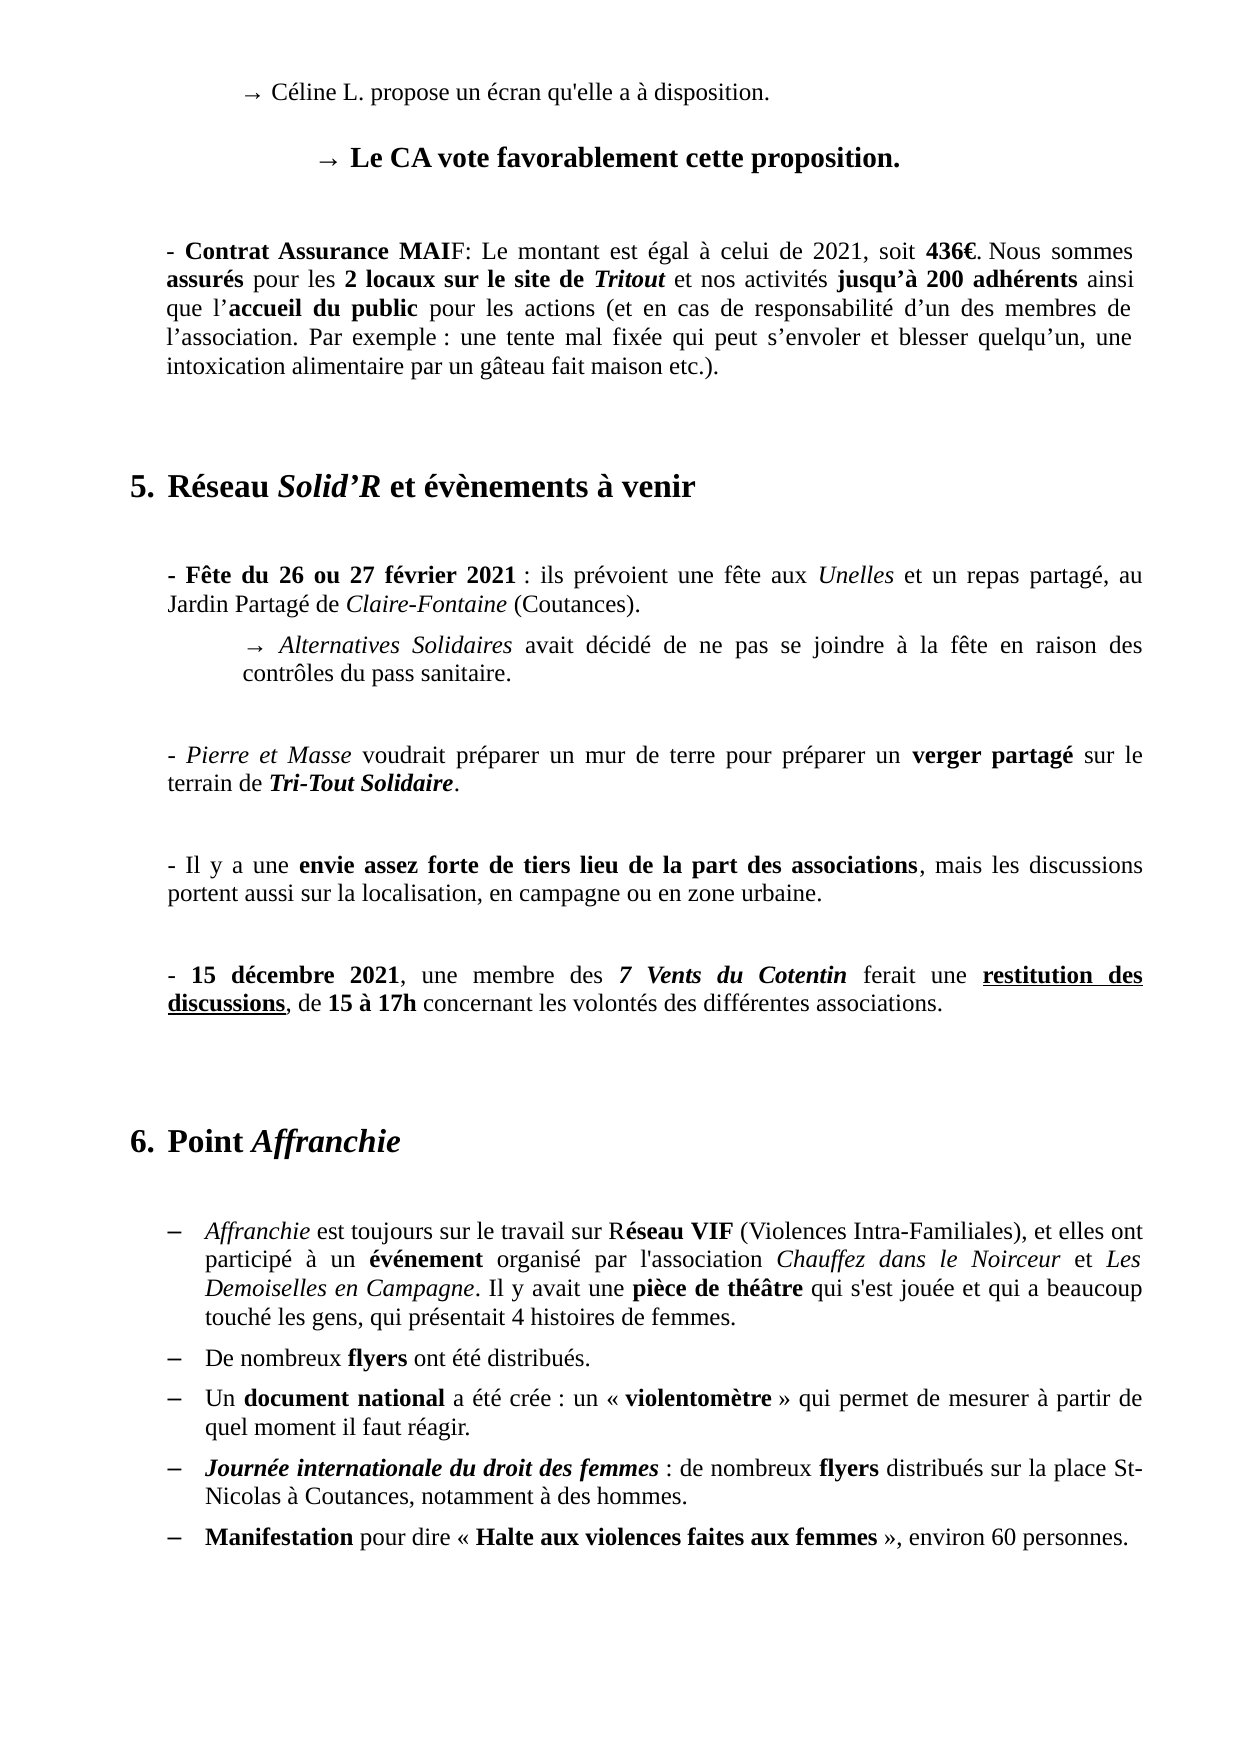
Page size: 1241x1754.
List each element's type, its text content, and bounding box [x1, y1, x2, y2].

list - Contrat Assurance MAIF: Le montant est égal à celui de 2021, soit 436€. Nous sommes assurés pour les 2 locaux sur le site de Tritout et nos activités jusqu’à 200 adhérents ainsi que l’accueil du public pour les actions (et en cas de responsabilité d’un des membres de l’association. Par exemple : une tente mal fixée qui peut s’envoler et blesser quelqu’un, une intoxication alimentaire par un gâteau fait maison etc.). [92, 236, 1143, 379]
list - Fête du 26 ou 27 février 2021 : ils prévoient une fête aux Unelles et un repas partagé, au Jardin Partagé de Claire-Fontaine (Coutances). [130, 560, 1143, 618]
list Affranchie est toujours sur le travail sur Réseau VIF (Violences Intra-Familiales), et elles ont participé à un événement organisé par l'association Chauffez dans le Noirceur et Les Demoiselles en Campagne. Il y avait une pièce de théâtre qui s'est jouée et qui a beaucoup touché les gens, qui présentait 4 histoires de femmes. [167, 1216, 1143, 1331]
list → Céline L. propose un écran qu'elle a à disposition. [92, 77, 1143, 105]
list De nombreux flyers ont été distribués. [167, 1343, 1143, 1371]
list Un document national a été crée : un « violentomètre » qui permet de mesurer à partir de quel moment il faut réagir. [167, 1383, 1143, 1441]
list Journée internationale du droit des femmes : de nombreux flyers distribués sur la place St-Nicolas à Coutances, notamment à des hommes. [167, 1453, 1143, 1510]
text → Le CA vote favorablement cette proposition. [92, 140, 1143, 173]
list - 15 décembre 2021, une membre des 7 Vents du Cotentin ferait une restitution des discussions, de 15 à 17h concernant les volontés des différentes associations. [130, 960, 1143, 1017]
list → Alternatives Solidaires avait décidé de ne pas se joindre à la fête en raison des contrôles du pass sanitaire. [205, 630, 1143, 687]
list - Il y a une envie assez forte de tiers lieu de la part des associations, mais les discussions portent aussi sur la localisation, en campagne ou en zone urbaine. [130, 850, 1143, 907]
list Point Affranchie [130, 1121, 1143, 1159]
list - Pierre et Masse voudrait préparer un mur de terre pour préparer un verger partagé sur le terrain de Tri-Tout Solidaire. [130, 740, 1143, 797]
list Réseau Solid’R et évènements à venir [130, 466, 1143, 504]
list Manifestation pour dire « Halte aux violences faites aux femmes », environ 60 personnes. [167, 1522, 1143, 1551]
